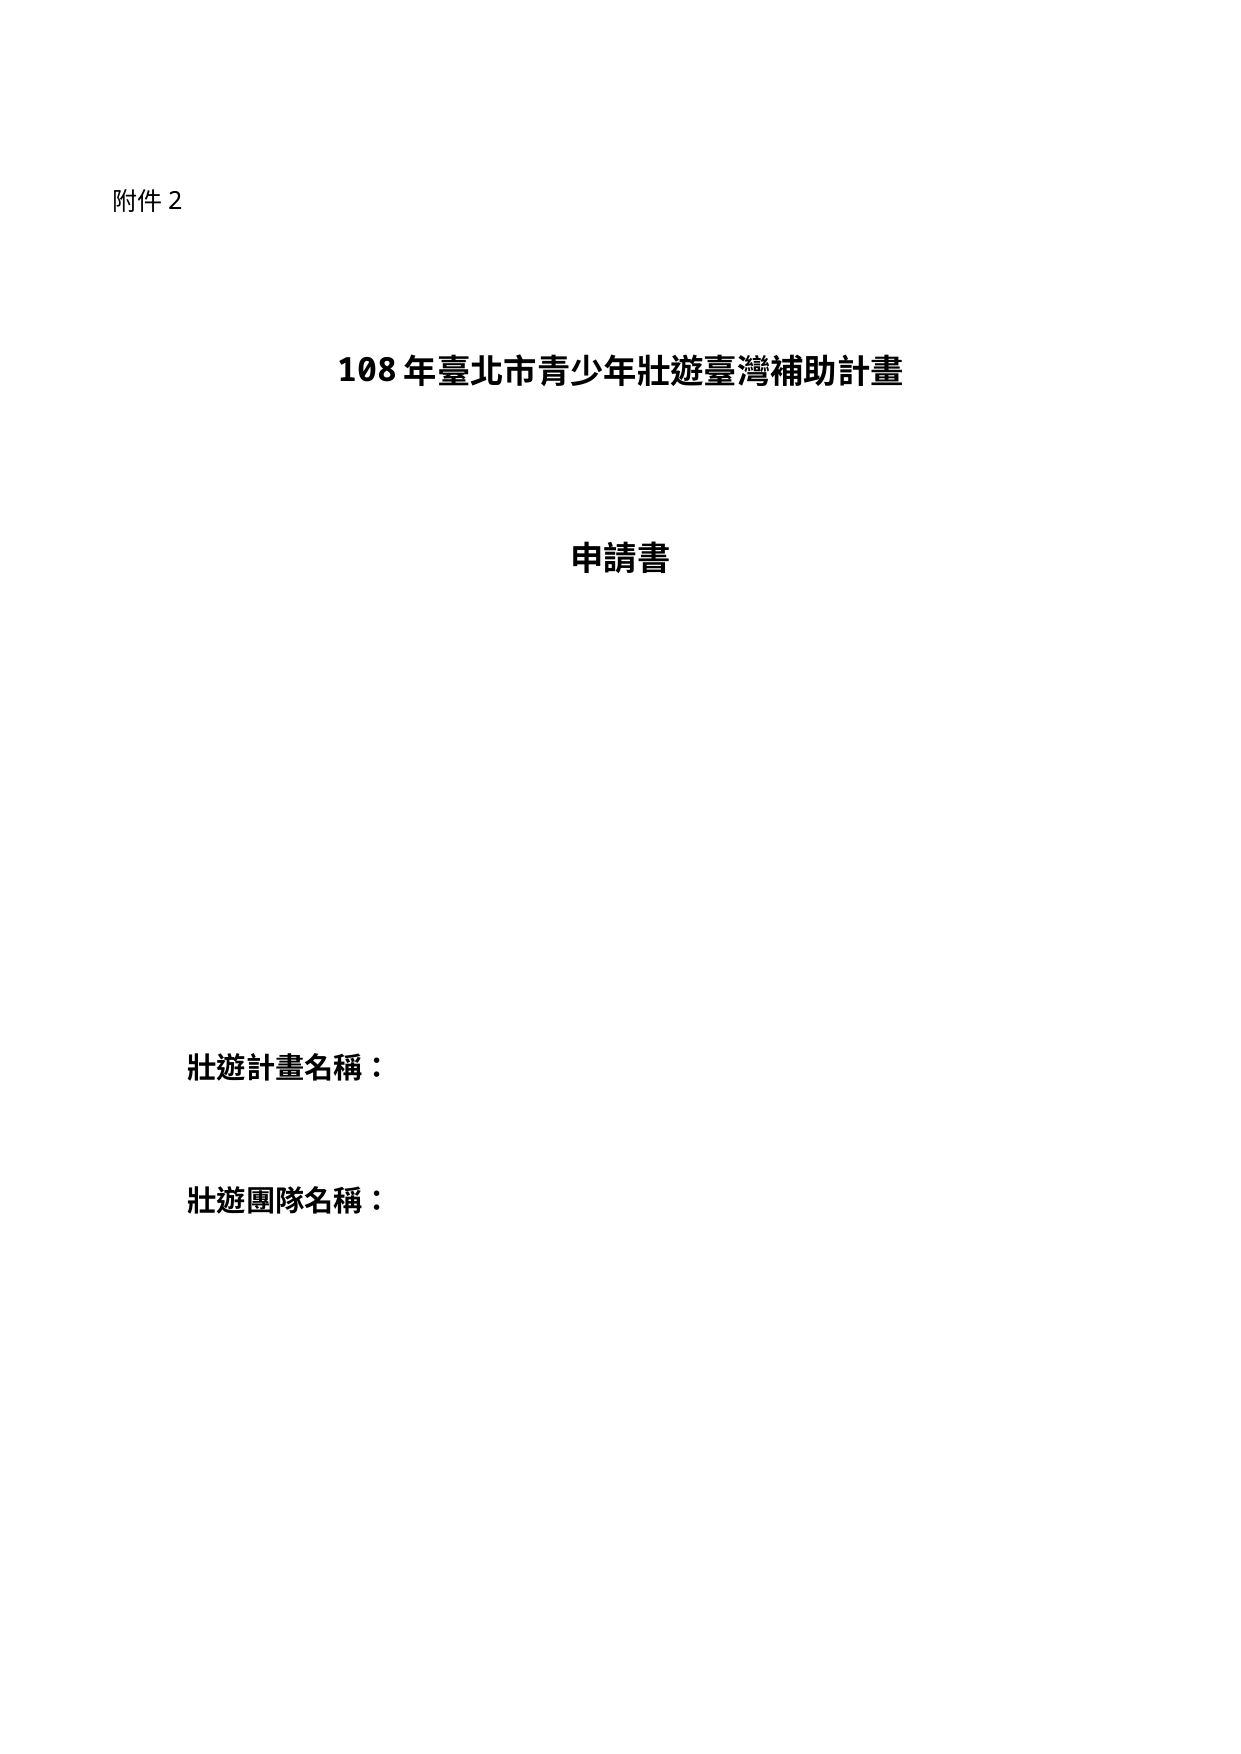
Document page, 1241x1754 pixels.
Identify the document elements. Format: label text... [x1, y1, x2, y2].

text 附件2 [112, 158, 1128, 221]
table_header 108年臺北市青少年壯遊臺灣補助計畫 申請書 壯遊計畫名稱： 壯遊團隊名稱： [185, 221, 1056, 1326]
